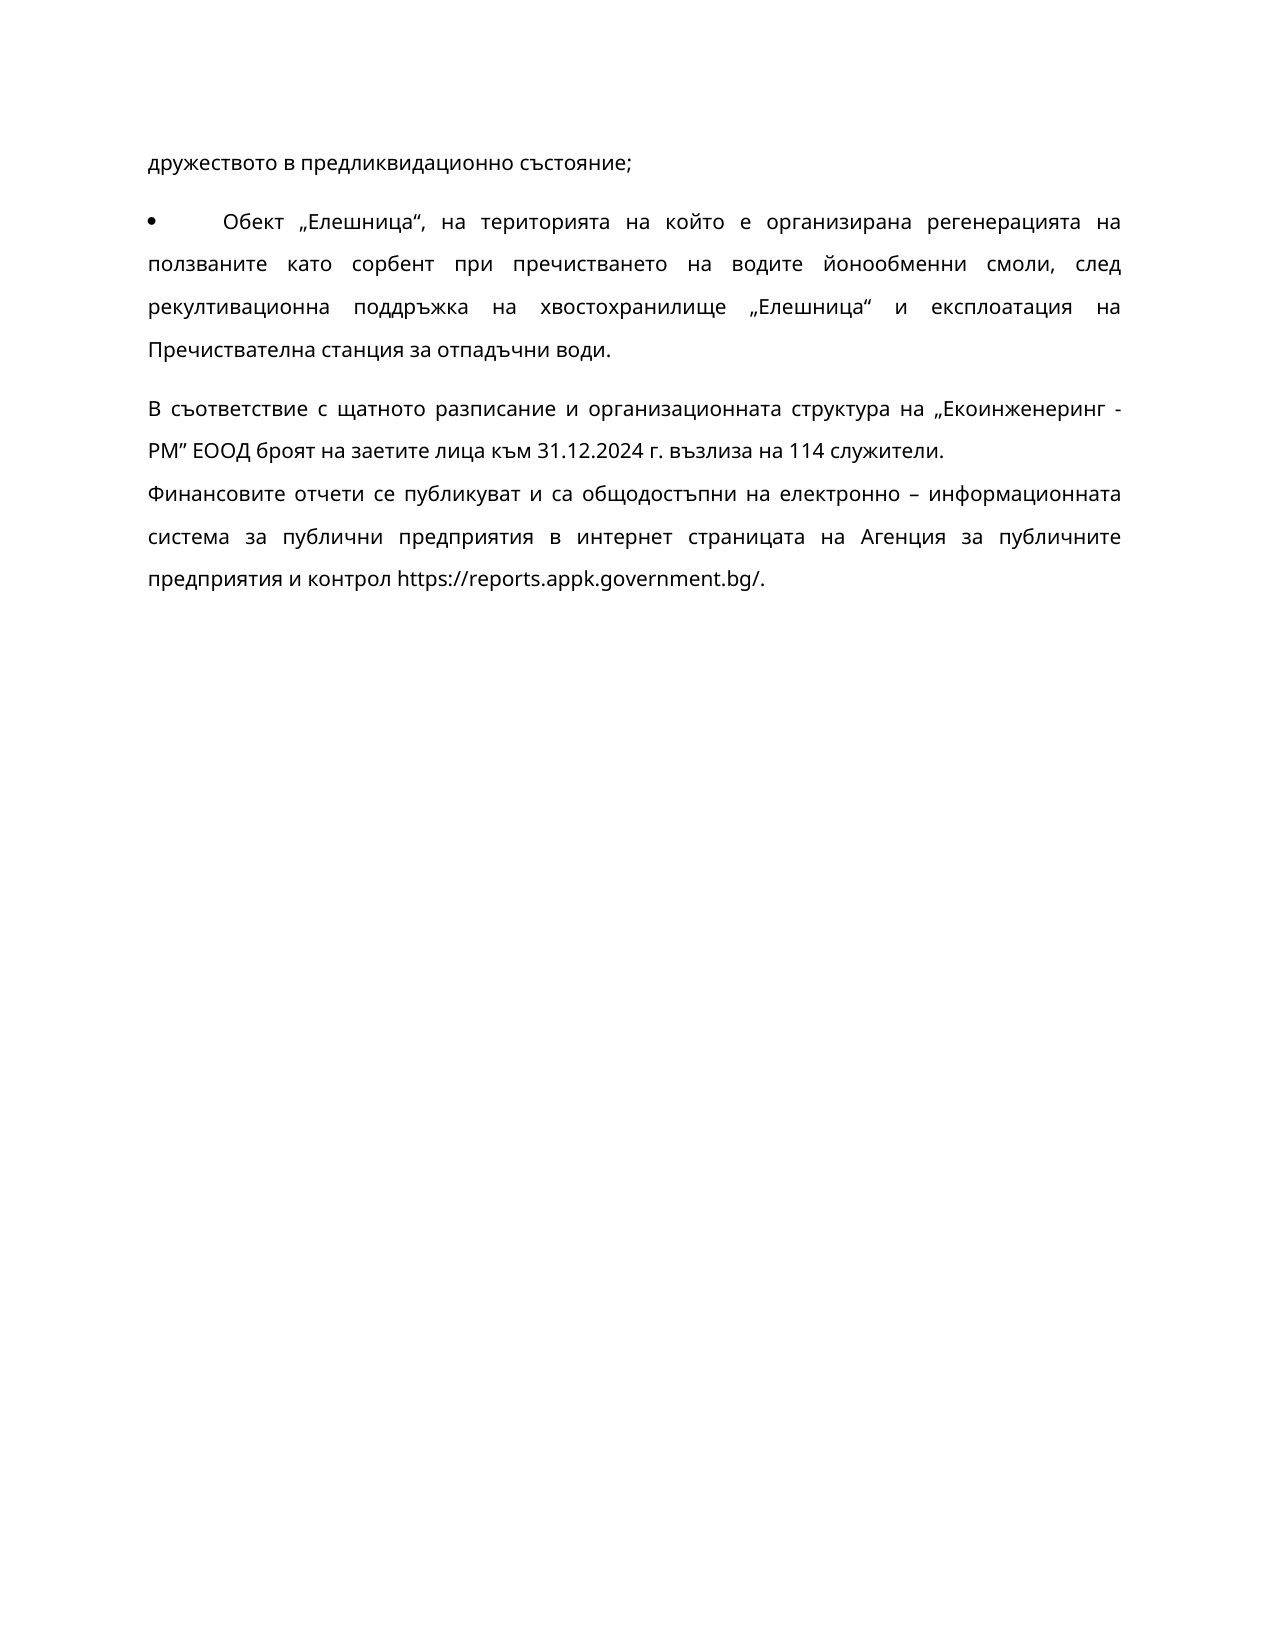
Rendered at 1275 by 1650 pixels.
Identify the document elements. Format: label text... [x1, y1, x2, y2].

list дружеството в предликвидационно състояние; [148, 148, 1122, 176]
list Обект „Елешница“, на територията на който е организирана регенерацията на ползваните като сорбент при пречистването на водите йонообменни смоли, след рекултивационна поддръжка на хвостохранилище „Елешница“ и експлоатация на Пречиствателна станция за отпадъчни води. [148, 207, 1122, 363]
text В съответствие с щатното разписание и организационната структура на „Екоинженеринг - РМ” ЕООД броят на заетите лица към 31.12.2024 г. възлиза на 114 служители. [148, 394, 1122, 465]
text Финансовите отчети се публикуват и са общодостъпни на електронно – информационната система за публични предприятия в интернет страницата на Агенция за публичните предприятия и контрол https://reports.appk.government.bg/. [148, 479, 1122, 593]
